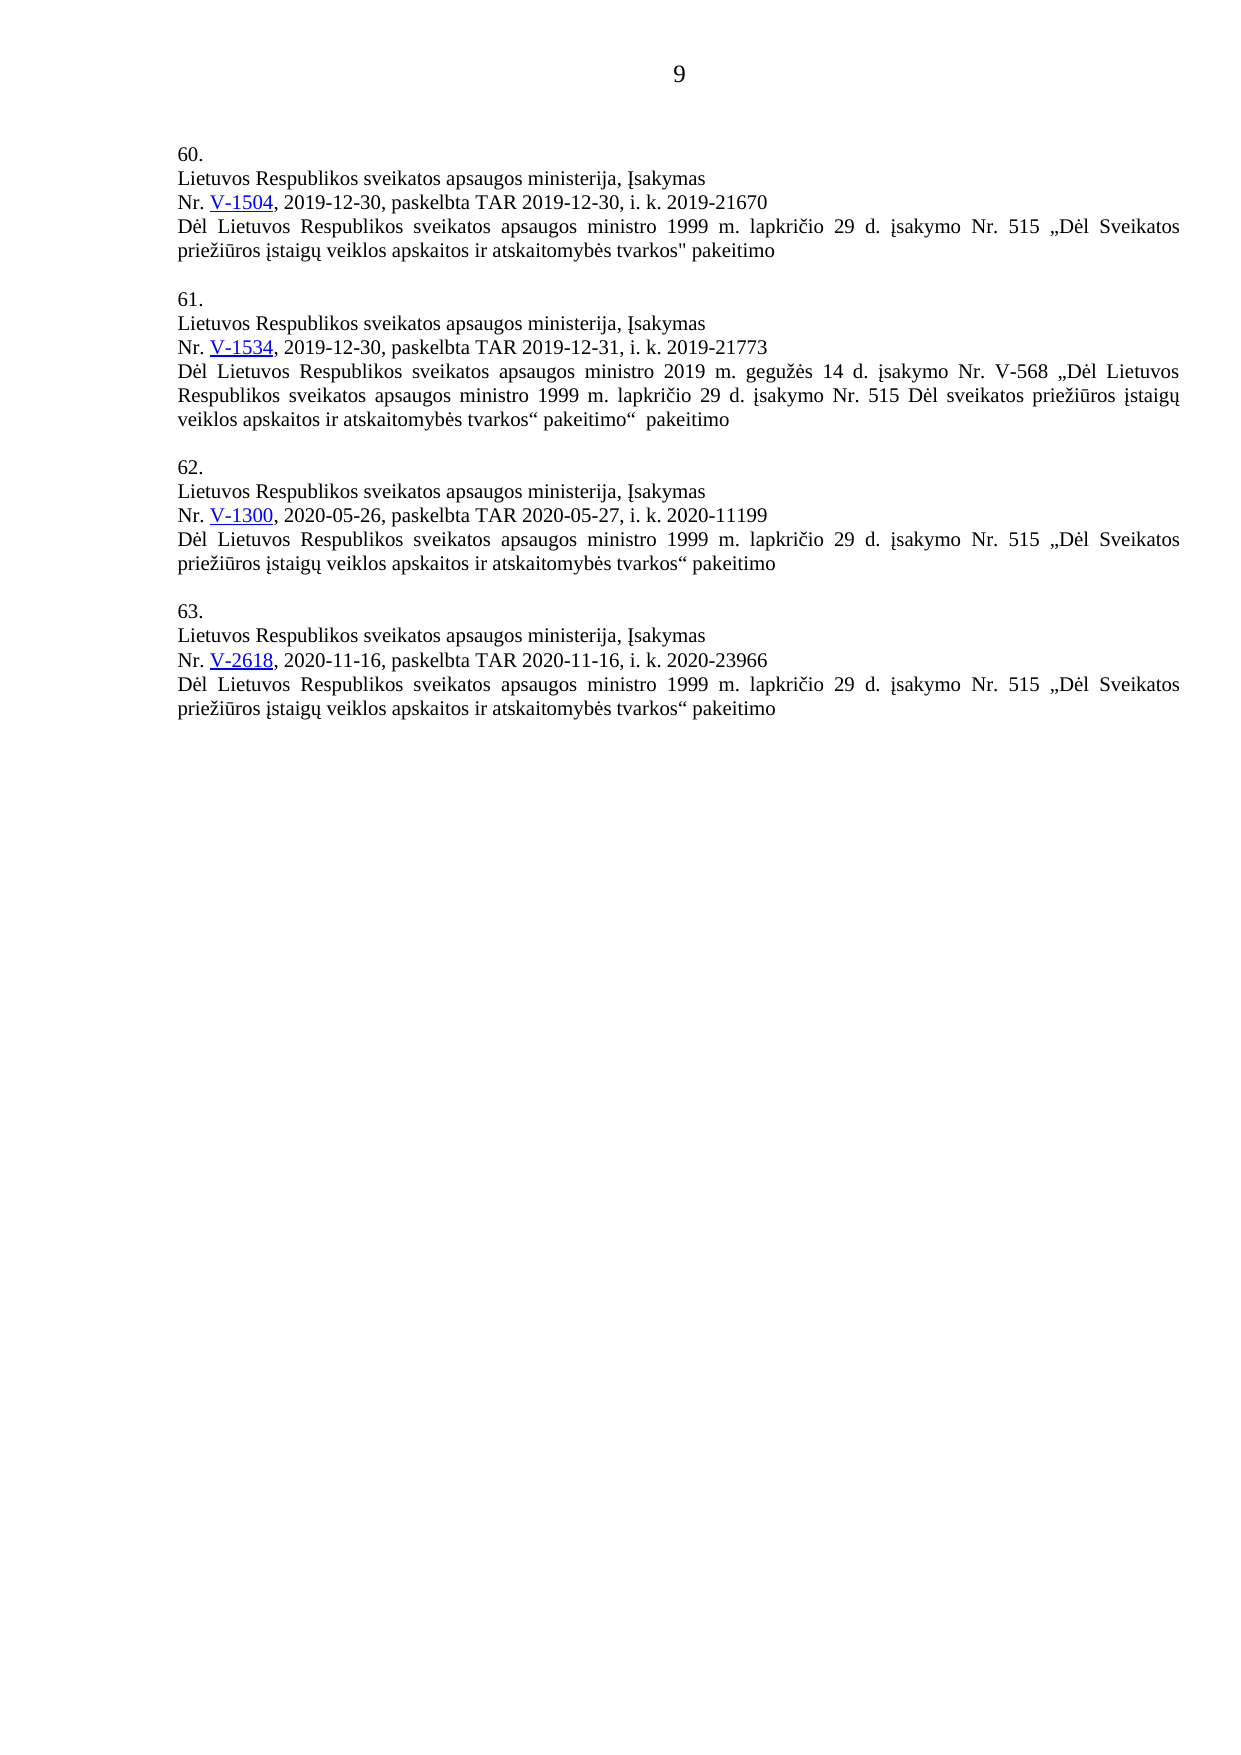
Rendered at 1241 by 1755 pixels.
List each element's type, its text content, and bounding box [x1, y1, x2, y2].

text Nr. V-1504, 2019-12-30, paskelbta TAR 2019-12-30, i. k. 2019-21670 [177, 190, 1181, 214]
text Nr. V-1300, 2020-05-26, paskelbta TAR 2020-05-27, i. k. 2020-11199 [177, 503, 1181, 527]
text Nr. V-2618, 2020-11-16, paskelbta TAR 2020-11-16, i. k. 2020-23966 [177, 647, 1181, 672]
text Lietuvos Respublikos sveikatos apsaugos ministerija, Įsakymas [177, 623, 1181, 647]
text Lietuvos Respublikos sveikatos apsaugos ministerija, Įsakymas [177, 479, 1181, 503]
text Dėl Lietuvos Respublikos sveikatos apsaugos ministro 1999 m. lapkričio 29 d. įsakymo Nr. 515 „Dėl Sveikatos priežiūros įstaigų veiklos apskaitos ir atskaitomybės tvarkos" pakeitimo [177, 214, 1181, 262]
text Dėl Lietuvos Respublikos sveikatos apsaugos ministro 1999 m. lapkričio 29 d. įsakymo Nr. 515 „Dėl Sveikatos priežiūros įstaigų veiklos apskaitos ir atskaitomybės tvarkos“ pakeitimo [177, 672, 1181, 720]
text Dėl Lietuvos Respublikos sveikatos apsaugos ministro 1999 m. lapkričio 29 d. įsakymo Nr. 515 „Dėl Sveikatos priežiūros įstaigų veiklos apskaitos ir atskaitomybės tvarkos“ pakeitimo [177, 527, 1181, 575]
text 61. [177, 287, 1181, 311]
text 60. [177, 142, 1181, 166]
text Lietuvos Respublikos sveikatos apsaugos ministerija, Įsakymas [177, 311, 1181, 335]
text Nr. V-1534, 2019-12-30, paskelbta TAR 2019-12-31, i. k. 2019-21773 [177, 335, 1181, 359]
text Lietuvos Respublikos sveikatos apsaugos ministerija, Įsakymas [177, 166, 1181, 190]
text Dėl Lietuvos Respublikos sveikatos apsaugos ministro 2019 m. gegužės 14 d. įsakymo Nr. V-568 „Dėl Lietuvos Respublikos sveikatos apsaugos ministro 1999 m. lapkričio 29 d. įsakymo Nr. 515 Dėl sveikatos priežiūros įstaigų veiklos apskaitos ir atskaitomybės tvarkos“ pakeitimo“ pakeitimo [177, 359, 1181, 431]
text 62. [177, 455, 1181, 479]
text 63. [177, 599, 1181, 623]
